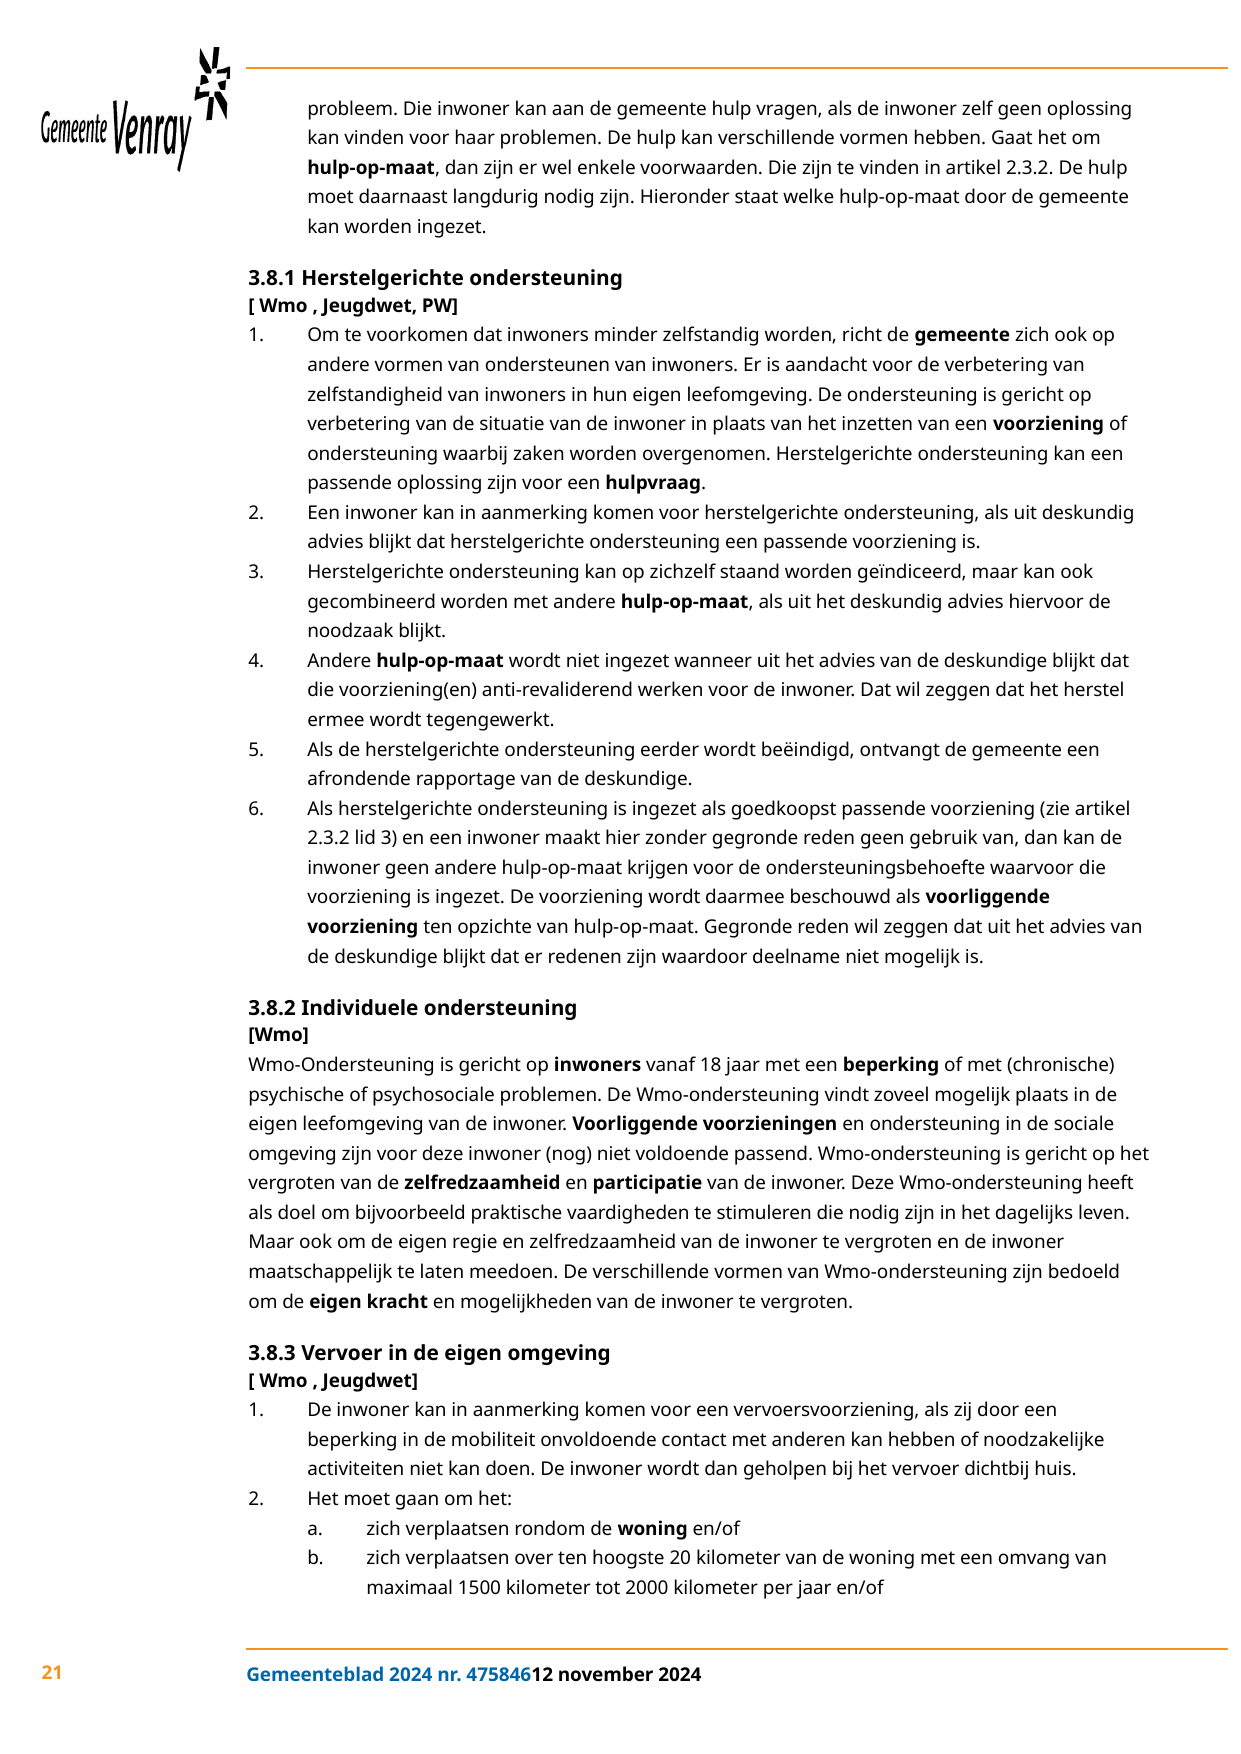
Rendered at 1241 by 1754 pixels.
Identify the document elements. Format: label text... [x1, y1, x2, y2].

list probleem. Die inwoner kan aan de gemeente hulp vragen, als de inwoner zelf geen oplossing kan vinden voor haar problemen. De hulp kan verschillende vormen hebben. Gaat het om hulp-op-maat, dan zijn er wel enkele voorwaarden. Die zijn te vinden in artikel 2.3.2. De hulp moet daarnaast langdurig nodig zijn. Hieronder staat welke hulp-op-maat door de gemeente kan worden ingezet. [248, 95, 1152, 239]
list Als herstelgerichte ondersteuning is ingezet als goedkoopst passende voorziening (zie artikel 2.3.2 lid 3) en een inwoner maakt hier zonder gegronde reden geen gebruik van, dan kan de inwoner geen andere hulp-op-maat krijgen voor de ondersteuningsbehoefte waarvoor die voorziening is ingezet. De voorziening wordt daarmee beschouwd als voorliggende voorziening ten opzichte van hulp-op-maat. Gegronde reden wil zeggen dat uit het advies van de deskundige blijkt dat er redenen zijn waardoor deelname niet mogelijk is. [248, 795, 1152, 968]
text 3.8.1 Herstelgerichte ondersteuning [248, 263, 1152, 292]
list De inwoner kan in aanmerking komen voor een vervoersvoorziening, als zij door een beperking in de mobiliteit onvoldoende contact met anderen kan hebben of noodzakelijke activiteiten niet kan doen. De inwoner wordt dan geholpen bij het vervoer dichtbij huis. [248, 1396, 1152, 1481]
list Om te voorkomen dat inwoners minder zelfstandig worden, richt de gemeente zich ook op andere vormen van ondersteunen van inwoners. Er is aandacht voor de verbetering van zelfstandigheid van inwoners in hun eigen leefomgeving. De ondersteuning is gericht op verbetering van de situatie van de inwoner in plaats van het inzetten van een voorziening of ondersteuning waarbij zaken worden overgenomen. Herstelgerichte ondersteuning kan een passende oplossing zijn voor een hulpvraag. [248, 322, 1152, 495]
list Als de herstelgerichte ondersteuning eerder wordt beëindigd, ontvangt de gemeente een afrondende rapportage van de deskundige. [248, 736, 1152, 791]
list Een inwoner kan in aanmerking komen voor herstelgerichte ondersteuning, als uit deskundig advies blijkt dat herstelgerichte ondersteuning een passende voorziening is. [248, 499, 1152, 554]
list Herstelgerichte ondersteuning kan op zichzelf staand worden geïndiceerd, maar kan ook gecombineerd worden met andere hulp-op-maat, als uit het deskundig advies hiervoor de noodzaak blijkt. [248, 558, 1152, 643]
picture [41, 47, 231, 172]
list Andere hulp-op-maat wordt niet ingezet wanneer uit het advies van de deskundige blijkt dat die voorziening(en) anti-revaliderend werken voor de inwoner. Dat wil zeggen dat het herstel ermee wordt tegengewerkt. [248, 647, 1152, 732]
text [Wmo] [248, 1022, 1152, 1047]
text 3.8.2 Individuele ondersteuning [248, 993, 1152, 1022]
list zich verplaatsen rondom de woning en/of [307, 1515, 1152, 1540]
text 3.8.3 Vervoer in de eigen omgeving [248, 1338, 1152, 1367]
list Het moet gaan om het: [248, 1485, 1152, 1511]
list zich verplaatsen over ten hoogste 20 kilometer van de woning met een omvang van maximaal 1500 kilometer tot 2000 kilometer per jaar en/of [307, 1544, 1152, 1599]
text [ Wmo , Jeugdwet] [248, 1367, 1152, 1392]
text Wmo-Ondersteuning is gericht op inwoners vanaf 18 jaar met een beperking of met (chronische) psychische of psychosociale problemen. De Wmo-ondersteuning vindt zoveel mogelijk plaats in de eigen leefomgeving van de inwoner. Voorliggende voorzieningen en ondersteuning in de sociale omgeving zijn voor deze inwoner (nog) niet voldoende passend. Wmo-ondersteuning is gericht op het vergroten van de zelfredzaamheid en participatie van de inwoner. Deze Wmo-ondersteuning heeft als doel om bijvoorbeeld praktische vaardigheden te stimuleren die nodig zijn in het dagelijks leven. Maar ook om de eigen regie en zelfredzaamheid van de inwoner te vergroten en de inwoner maatschappelijk te laten meedoen. De verschillende vormen van Wmo-ondersteuning zijn bedoeld om de eigen kracht en mogelijkheden van de inwoner te vergroten. [248, 1051, 1152, 1314]
text [ Wmo , Jeugdwet, PW] [248, 292, 1152, 318]
